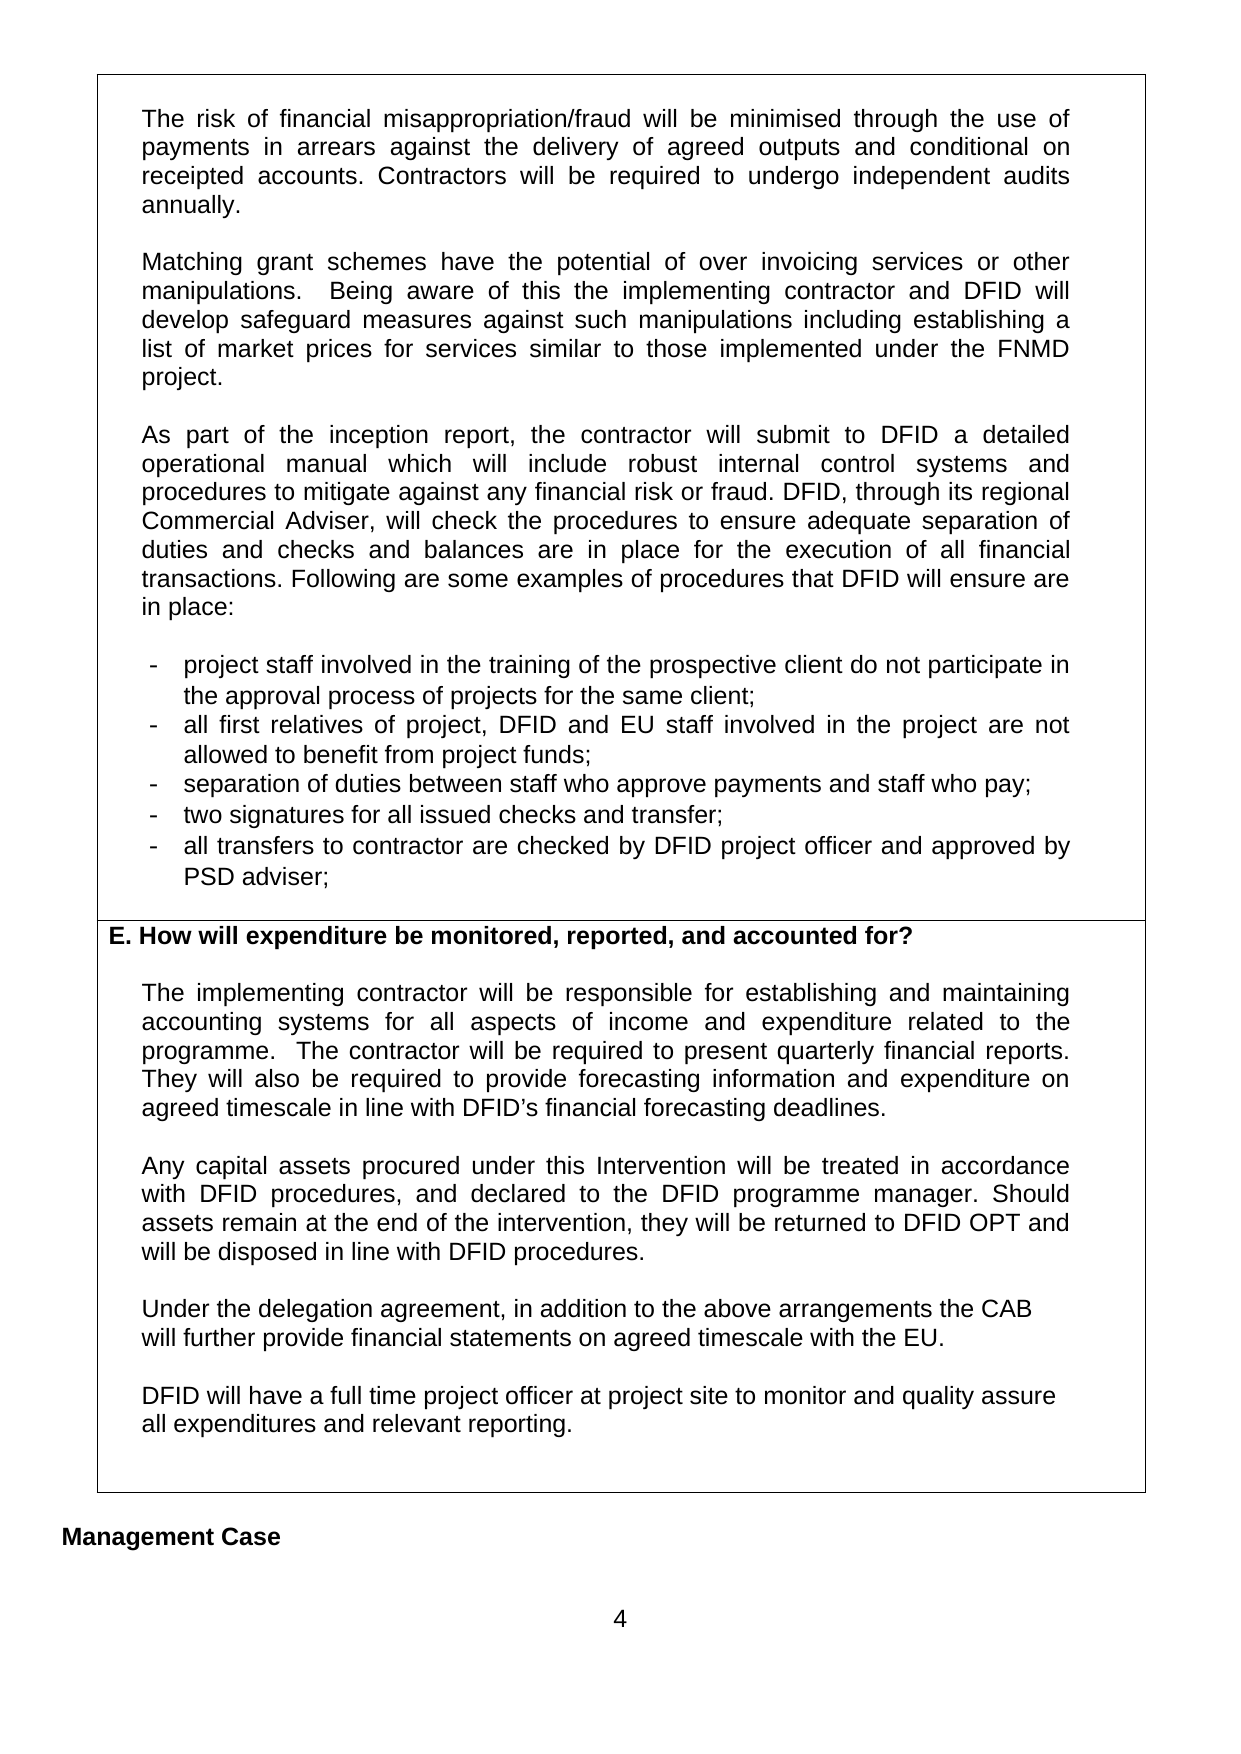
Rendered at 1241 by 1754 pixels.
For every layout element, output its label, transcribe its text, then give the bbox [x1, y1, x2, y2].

table_cell E. How will expenditure be monitored, reported, and accounted for? The implementing contractor will be responsible for establishing and maintaining accounting systems for all aspects of income and expenditure related to the programme. The contractor will be required to present quarterly financial reports. They will also be required to provide forecasting information and expenditure on agreed timescale in line with DFID’s financial forecasting deadlines. Any capital assets procured under this Intervention will be treated in accordance with DFID procedures, and declared to the DFID programme manager. Should assets remain at the end of the intervention, they will be returned to DFID OPT and will be disposed in line with DFID procedures. Under the delegation agreement, in addition to the above arrangements the CAB will further provide financial statements on agreed timescale with the EU. DFID will have a full time project officer at project site to monitor and quality assure all expenditures and relevant reporting. [98, 921, 1145, 1492]
text Management Case [61, 1522, 1090, 1550]
table_cell The risk of financial misappropriation/fraud will be minimised through the use of payments in arrears against the delivery of agreed outputs and conditional on receipted accounts. Contractors will be required to undergo independent audits annually. Matching grant schemes have the potential of over invoicing services or other manipulations. Being aware of this the implementing contractor and DFID will develop safeguard measures against such manipulations including establishing a list of market prices for services similar to those implemented under the FNMD project. As part of the inception report, the contractor will submit to DFID a detailed operational manual which will include robust internal control systems and procedures to mitigate against any financial risk or fraud. DFID, through its regional Commercial Adviser, will check the procedures to ensure adequate separation of duties and checks and balances are in place for the execution of all financial transactions. Following are some examples of procedures that DFID will ensure are in place: project staff involved in the training of the prospective client do not participate in the approval process of projects for the same client; all first relatives of project, DFID and EU staff involved in the project are not allowed to benefit from project funds; separation of duties between staff who approve payments and staff who pay; two signatures for all issued checks and transfer; all transfers to contractor are checked by DFID project officer and approved by PSD adviser; [98, 75, 1145, 919]
